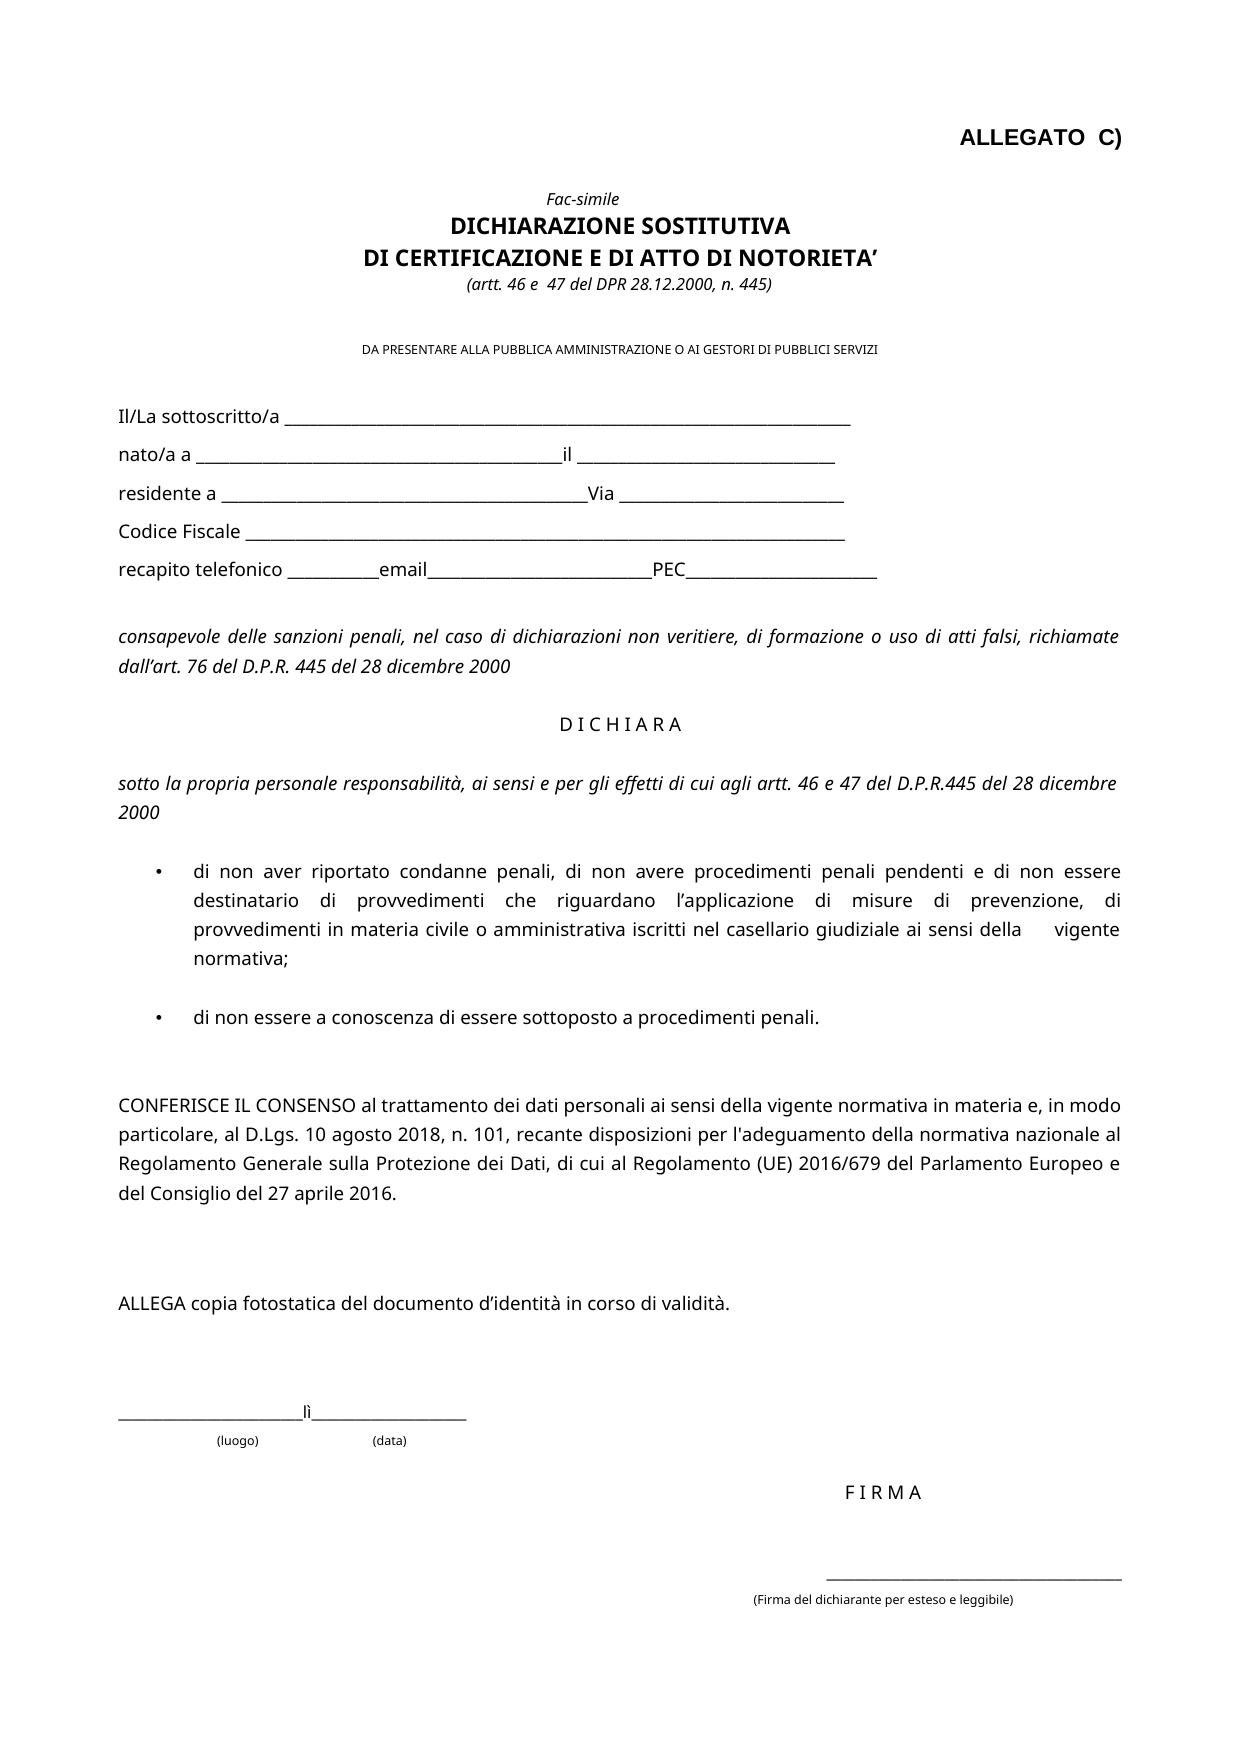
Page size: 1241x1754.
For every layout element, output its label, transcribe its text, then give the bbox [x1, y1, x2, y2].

text recapito telefonico ___________email___________________________PEC_______________________ [118, 556, 1122, 582]
text ________________________________________ [118, 1534, 1122, 1583]
text CONFERISCE IL CONSENSO al trattamento dei dati personali ai sensi della vigente normativa in materia e, in modo particolare, al D.Lgs. 10 agosto 2018, n. 101, recante disposizioni per l'adeguamento della normativa nazionale al Regolamento Generale sulla Protezione dei Dati, di cui al Regolamento (UE) 2016/679 del Parlamento Europeo e del Consiglio del 27 aprile 2016. [118, 1092, 1122, 1205]
text (artt. 46 e 47 del DPR 28.12.2000, n. 445) [118, 273, 1122, 295]
subtitle ALLEGATO C) [118, 118, 1122, 152]
text DA PRESENTARE ALLA PUBBLICA AMMINISTRAZIONE O AI GESTORI DI PUBBLICI SERVIZI [118, 341, 1122, 358]
text D I C H I A R A [118, 712, 1122, 737]
list di non essere a conoscenza di essere sottoposto a procedimenti penali. [156, 1004, 1122, 1030]
text (Firma del dichiarante per esteso e leggibile) [118, 1587, 1122, 1609]
list di non aver riportato condanne penali, di non avere procedimenti penali pendenti e di non essere destinatario di provvedimenti che riguardano l’applicazione di misure di prevenzione, di provvedimenti in materia civile o amministrativa iscritti nel casellario giudiziale ai sensi della vigente normativa; [156, 858, 1122, 971]
subtitle Fac-simile [118, 185, 1122, 210]
text residente a ____________________________________________Via ___________________________ [118, 480, 1122, 505]
text nato/a a ____________________________________________il _______________________________ [118, 442, 1122, 467]
text sotto la propria personale responsabilità, ai sensi e per gli effetti di cui agli artt. 46 e 47 del D.P.R.445 del 28 dicembre 2000 [118, 770, 1122, 825]
subtitle DI CERTIFICAZIONE E DI ATTO DI NOTORIETA’ [118, 241, 1122, 273]
text Il/La sottoscritto/a ____________________________________________________________________ [118, 403, 1122, 429]
text consapevole delle sanzioni penali, nel caso di dichiarazioni non veritiere, di formazione o uso di atti falsi, richiamate dall’art. 76 del D.P.R. 445 del 28 dicembre 2000 [118, 624, 1122, 678]
text F I R M A [118, 1479, 1122, 1505]
text ALLEGA copia fotostatica del documento d’identità in corso di validità. [118, 1291, 1122, 1316]
text _________________________lì_____________________ [118, 1401, 1122, 1424]
subtitle DICHIARAZIONE SOSTITUTIVA [118, 210, 1122, 241]
text Codice Fiscale ________________________________________________________________________ [118, 518, 1122, 543]
text (luogo) (data) [118, 1427, 1122, 1450]
